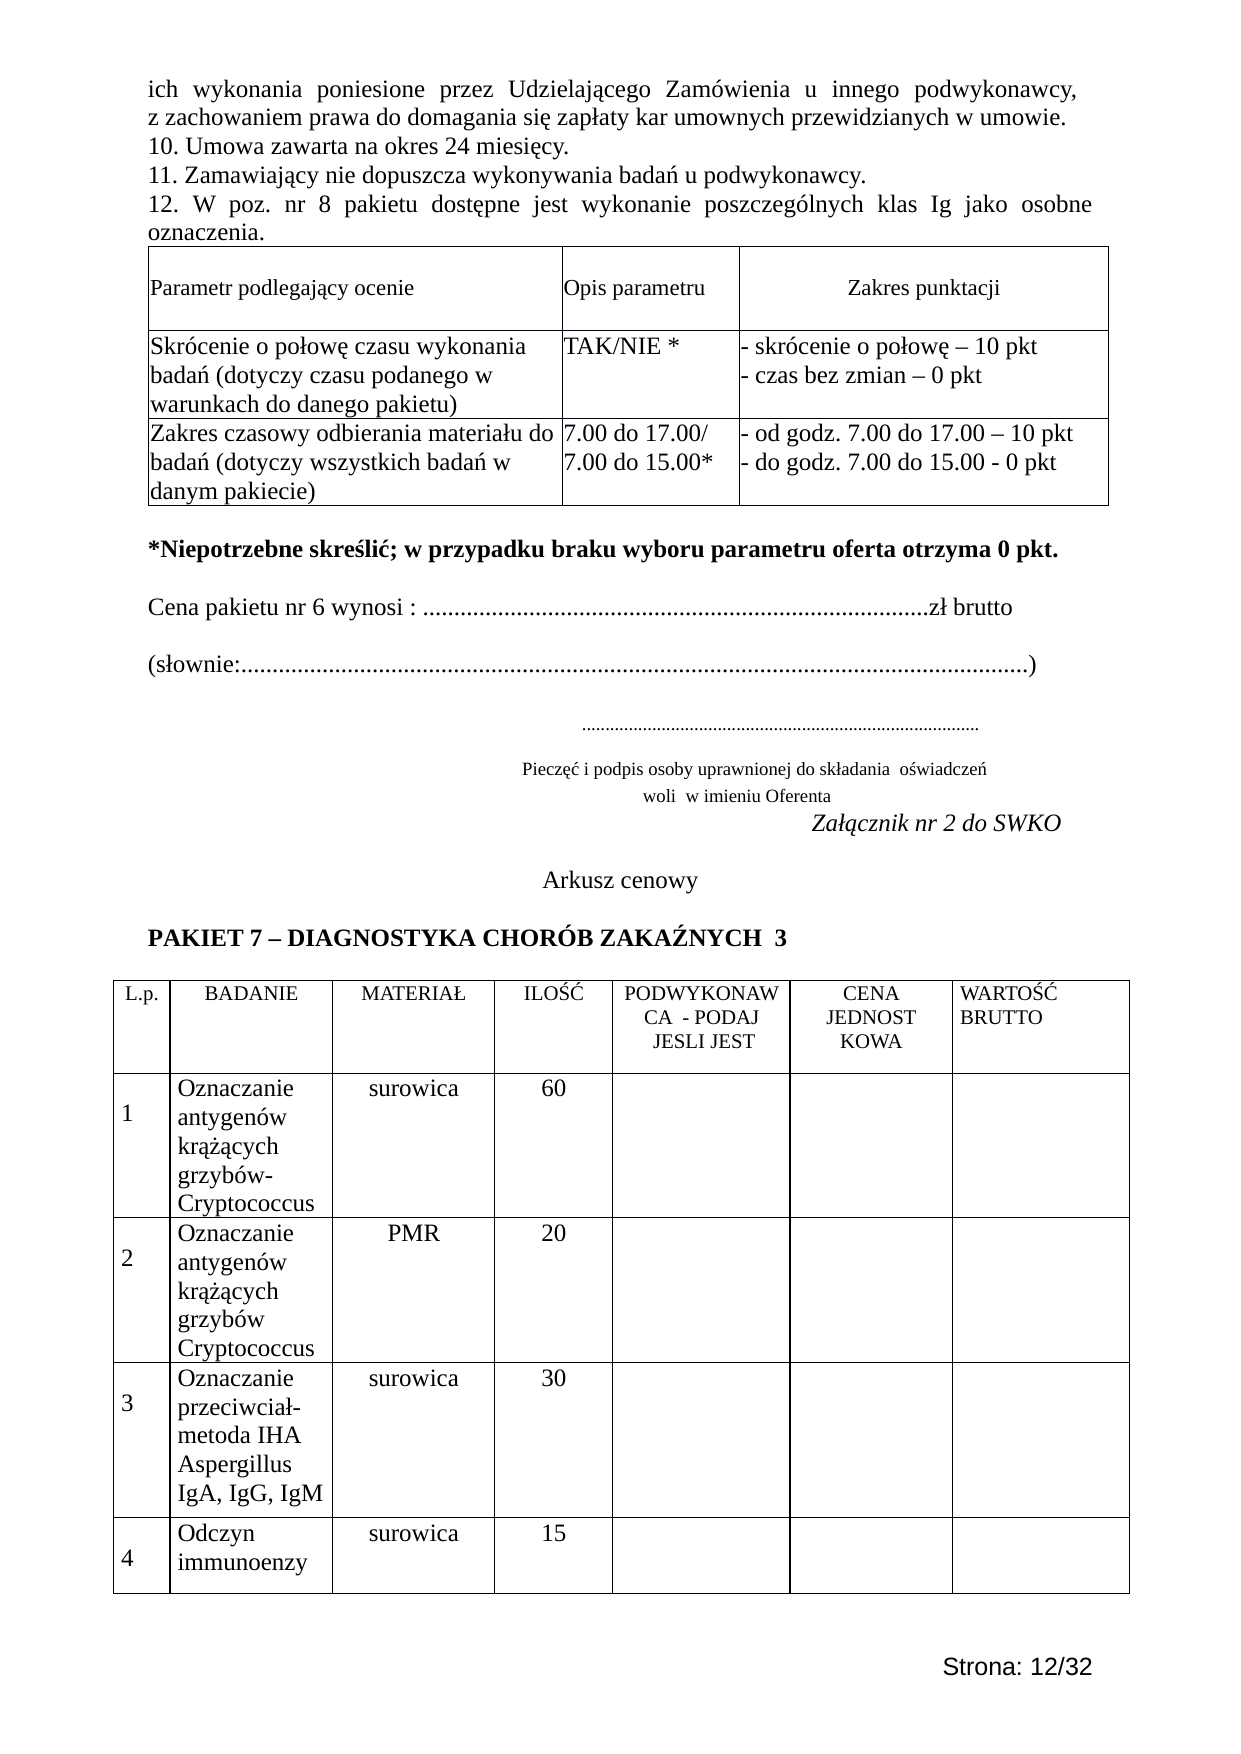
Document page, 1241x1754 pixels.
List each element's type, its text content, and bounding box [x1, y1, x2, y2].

table_cell [791, 1518, 952, 1593]
table_cell Oznaczanie przeciwciał-metoda IHA Aspergillus IgA, IgG, IgM [171, 1363, 332, 1517]
table_header PODWYKONAWCA - PODAJ JESLI JEST [613, 981, 789, 1072]
table_cell 20 [495, 1218, 612, 1362]
list woli w imieniu Oferenta [148, 779, 1092, 808]
table_header CENA JEDNOST KOWA [791, 981, 952, 1072]
list ..................................................................................... [148, 707, 1092, 757]
list PAKIET 7 – DIAGNOSTYKA CHORÓB ZAKAŹNYCH 3 [148, 923, 1092, 951]
text (słownie:..............................................................................................................................) [148, 649, 1092, 678]
table_cell 30 [495, 1363, 612, 1517]
table_cell Odczyn immunoenzy [171, 1518, 332, 1593]
table_cell 60 [495, 1074, 612, 1217]
table_header ILOŚĆ [495, 981, 612, 1072]
table_cell [953, 1518, 1129, 1593]
text 11. Zamawiający nie dopuszcza wykonywania badań u podwykonawcy. [148, 160, 1092, 189]
table_cell PMR [333, 1218, 494, 1362]
table_cell Oznaczanie antygenów krążących grzybów Cryptococcus [171, 1218, 332, 1362]
table_cell 1 [114, 1074, 169, 1217]
table_cell [613, 1518, 789, 1593]
table_cell [613, 1363, 789, 1517]
table_header MATERIAŁ [333, 981, 494, 1072]
table_cell [953, 1074, 1129, 1217]
text 10. Umowa zawarta na okres 24 miesięcy. [148, 131, 1092, 160]
table_header BADANIE [171, 981, 332, 1072]
table_header L.p. [114, 981, 169, 1072]
table_header Opis parametru [563, 247, 739, 330]
text Załącznik nr 2 do SWKO [811, 808, 1092, 836]
text *Niepotrzebne skreślić; w przypadku braku wyboru parametru oferta otrzyma 0 pkt. [148, 534, 1092, 563]
table_cell TAK/NIE * [563, 331, 739, 417]
table_header Zakres punktacji [740, 247, 1108, 330]
text ich wykonania poniesione przez Udzielającego Zamówienia u innego podwykonawcy, z zachowaniem prawa do domagania się zapłaty kar umownych przewidzianych w umowie. [148, 74, 1092, 131]
table_cell [953, 1218, 1129, 1362]
table_cell [791, 1218, 952, 1362]
table_cell 7.00 do 17.00/ 7.00 do 15.00* [563, 419, 739, 505]
table_cell surowica [333, 1363, 494, 1517]
table_cell - skrócenie o połowę – 10 pkt - czas bez zmian – 0 pkt [740, 331, 1108, 417]
table_cell surowica [333, 1074, 494, 1217]
table_cell 15 [495, 1518, 612, 1593]
table_cell [613, 1074, 789, 1217]
list Pieczęć i podpis osoby uprawnionej do składania oświadczeń [148, 757, 1092, 779]
table_cell [613, 1218, 789, 1362]
table_cell [791, 1074, 952, 1217]
table_cell 2 [114, 1218, 169, 1362]
list Arkusz cenowy [148, 865, 1092, 894]
text 12. W poz. nr 8 pakietu dostępne jest wykonanie poszczególnych klas Ig jako osobne oznaczenia. [148, 189, 1092, 246]
table_cell 3 [114, 1363, 169, 1517]
table_header Parametr podlegający ocenie [149, 247, 562, 330]
table_header WARTOŚĆ BRUTTO [953, 981, 1129, 1072]
table_cell - od godz. 7.00 do 17.00 – 10 pkt - do godz. 7.00 do 15.00 - 0 pkt [740, 419, 1108, 505]
table_cell surowica [333, 1518, 494, 1593]
table_cell Oznaczanie antygenów krążących grzybów-Cryptococcus [171, 1074, 332, 1217]
table_cell Zakres czasowy odbierania materiału do badań (dotyczy wszystkich badań w danym pakiecie) [149, 419, 562, 505]
table_cell [791, 1363, 952, 1517]
table_cell Skrócenie o połowę czasu wykonania badań (dotyczy czasu podanego w warunkach do danego pakietu) [149, 331, 562, 417]
text Cena pakietu nr 6 wynosi : .................................................................................zł brutto [148, 592, 1092, 621]
table_cell 4 [114, 1518, 169, 1593]
table_cell [953, 1363, 1129, 1517]
